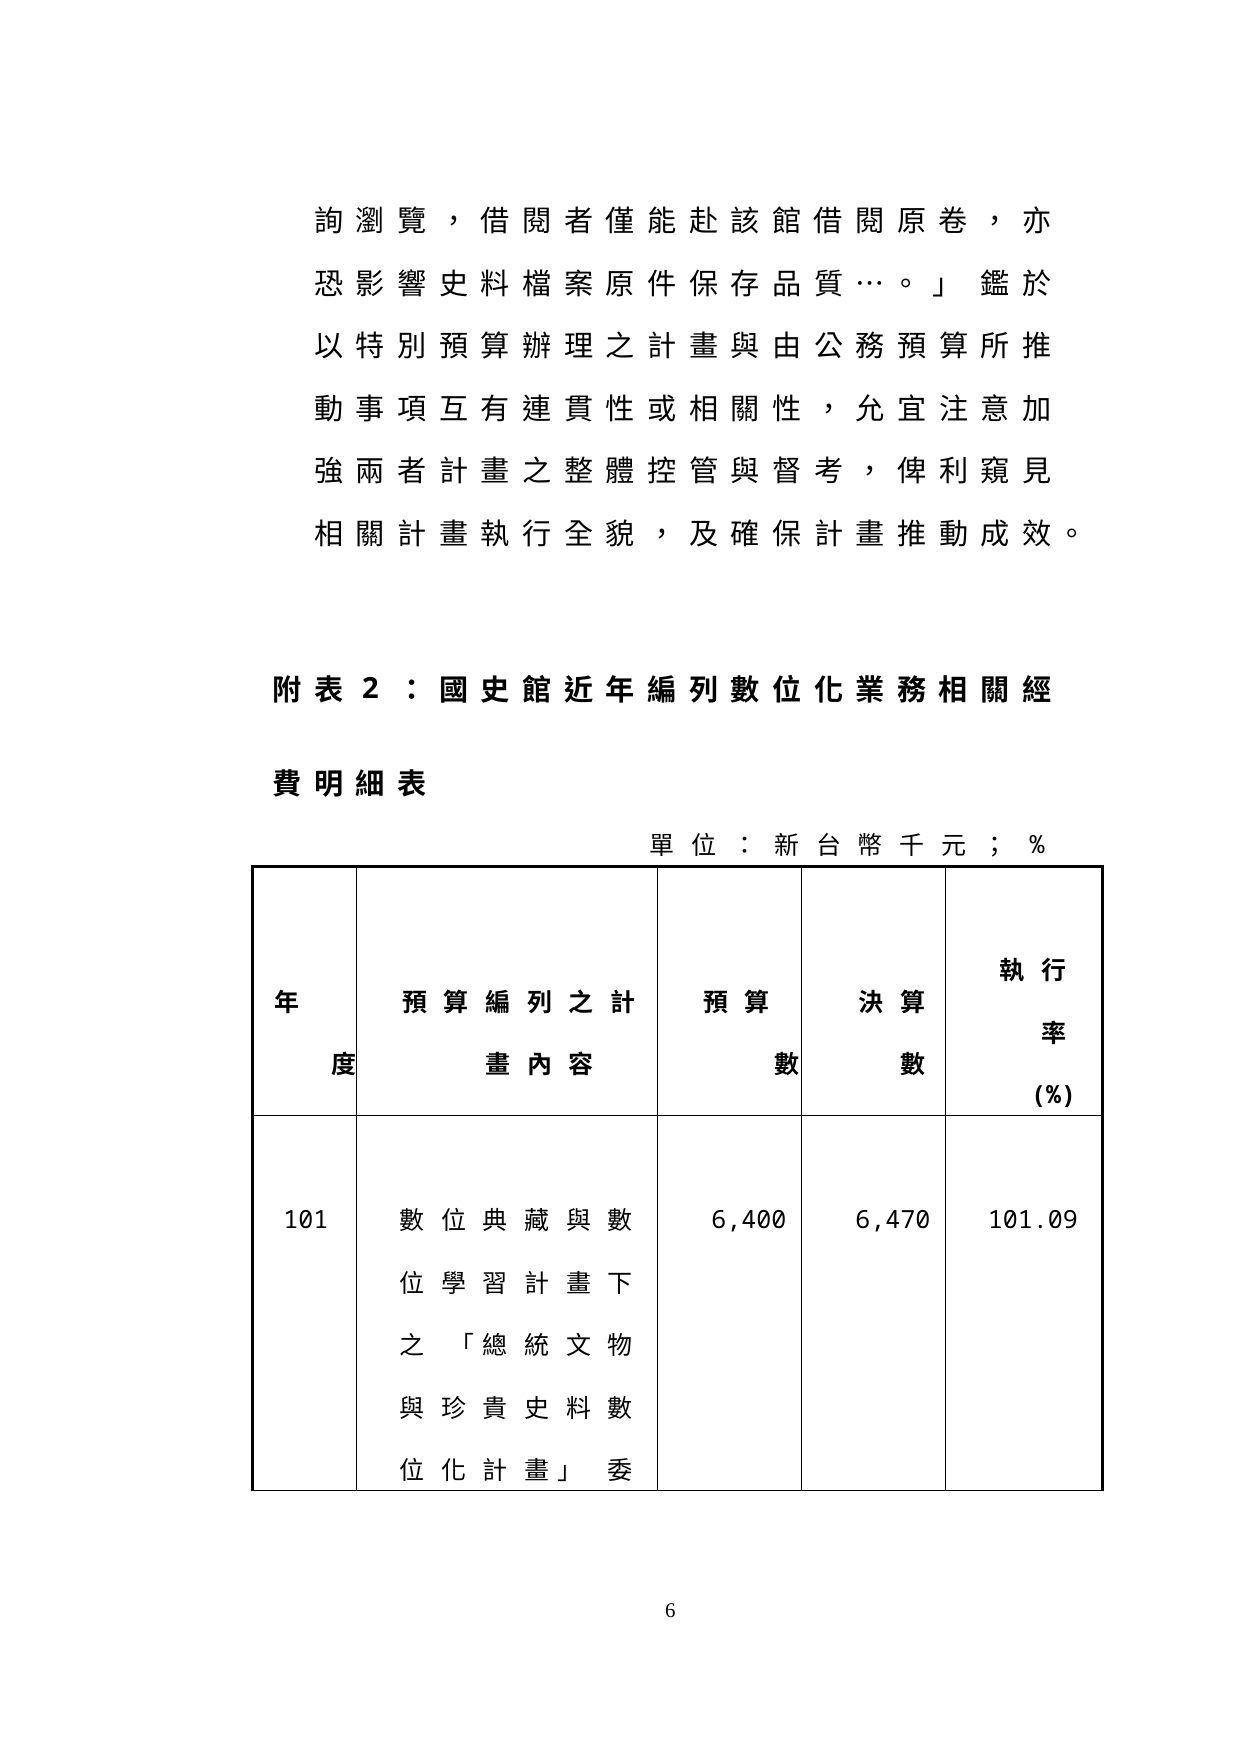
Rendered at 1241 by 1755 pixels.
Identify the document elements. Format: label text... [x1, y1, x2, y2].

text 單位：新台幣千元；% [242, 802, 1058, 865]
table_header 執行率(%) [946, 868, 1101, 1115]
table_cell 101.09 [946, 1116, 1101, 1490]
table_cell 6,400 [658, 1116, 801, 1490]
table_header 年度 [254, 868, 356, 1115]
table_cell 101 [254, 1116, 356, 1490]
text 附表2：國史館近年編列數位化業務相關經費明細表 [242, 615, 1058, 802]
table_header 預算數 [658, 868, 801, 1115]
table_header 預算編列之計畫內容 [357, 868, 657, 1115]
table_header 決算數 [802, 868, 945, 1115]
text 該館為加速推動數位化服務，近年除於公務預算編列相關經費(詳附表2)外，復於中央政府前瞻基礎建設計畫第1期及第2期特別預算分別編列「厚植數位內容及服務建設計畫」5,085萬元及8,095萬2千元。依審計部106年度中央政府總決算審核報告對該館所提重要審核意見：「國史館為落實『公開政府』(Open Government)及『資訊公開』(Open Data)政策，部分館藏文物以數位化方式，公開上網提供民眾便利運用。本年度數位化作業相關預算編列122萬餘元，決算數120萬元，依該館珍貴檔案史料數位化作業規範之流程規定…。經查截至民國106年底止，該館館藏總統副總統入藏之文件檔案(照片、書稿、音影檔案)計26,911卷，惟逾6成文件檔案計16,907卷迄未進行編目索引，致未能以數位化檔案形式提供外界查詢瀏覽，借閱者僅能赴該館借閱原卷，亦恐影響史料檔案原件保存品質…。」鑑於以特別預算辦理之計畫與由公務預算所推動事項互有連貫性或相關性，允宜注意加強兩者計畫之整體控管與督考，俾利窺見相關計畫執行全貌，及確保計畫推動成效。 [271, 177, 1058, 615]
table_cell 數位典藏與數位學習計畫下之「總統文物與珍貴史料數位化計畫」委 [357, 1116, 657, 1490]
table_cell 6,470 [802, 1116, 945, 1490]
